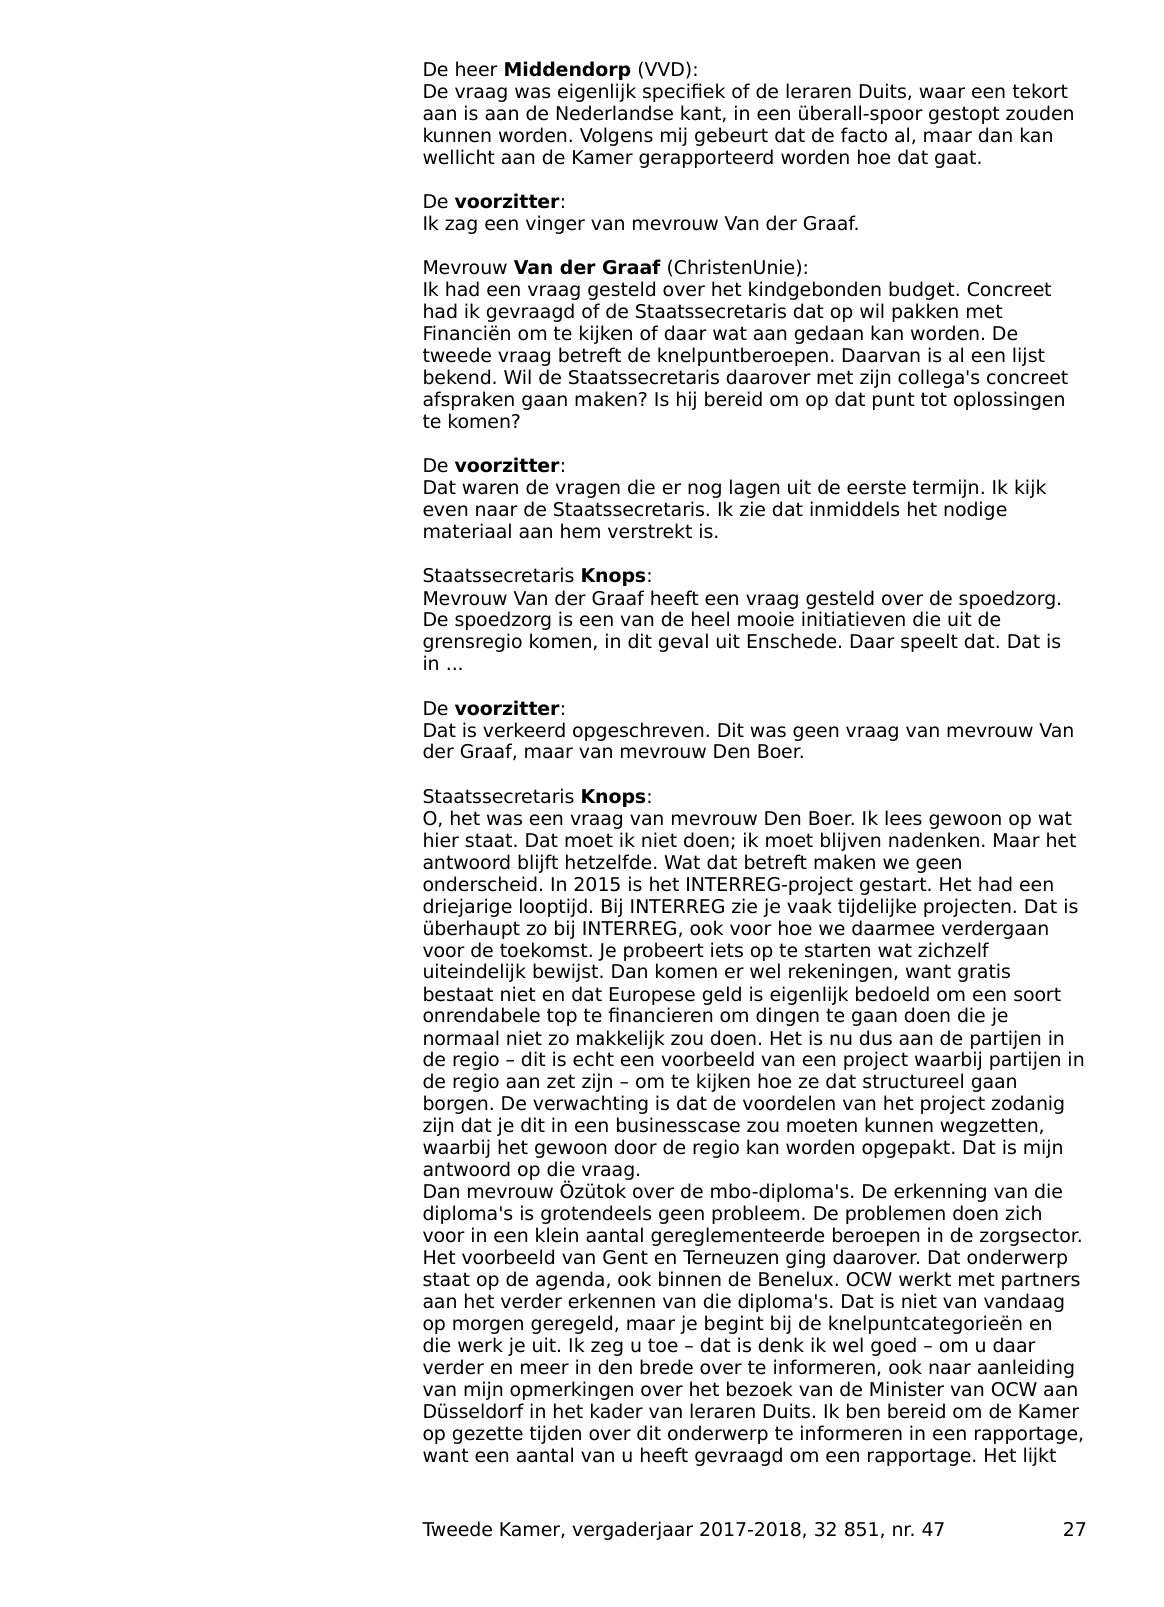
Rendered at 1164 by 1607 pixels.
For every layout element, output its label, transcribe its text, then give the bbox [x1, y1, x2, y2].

text De voorzitter: [422, 191, 1087, 213]
text Dat is verkeerd opgeschreven. Dit was geen vraag van mevrouw Van der Graaf, maar van mevrouw Den Boer. [422, 719, 1087, 763]
text De voorzitter: [422, 455, 1087, 477]
text De vraag was eigenlijk specifiek of de leraren Duits, waar een tekort aan is aan de Nederlandse kant, in een überall-spoor gestopt zouden kunnen worden. Volgens mij gebeurt dat de facto al, maar dan kan wellicht aan de Kamer gerapporteerd worden hoe dat gaat. [422, 81, 1087, 169]
text Ik zag een vinger van mevrouw Van der Graaf. [422, 213, 1087, 235]
text Staatssecretaris Knops: [422, 565, 1087, 587]
text Dat waren de vragen die er nog lagen uit de eerste termijn. Ik kijk even naar de Staatssecretaris. Ik zie dat inmiddels het nodige materiaal aan hem verstrekt is. [422, 477, 1087, 543]
text Dan mevrouw Özütok over de mbo-diploma's. De erkenning van die diploma's is grotendeels geen probleem. De problemen doen zich voor in een klein aantal gereglementeerde beroepen in de zorgsector. Het voorbeeld van Gent en Terneuzen ging daarover. Dat onderwerp staat op de agenda, ook binnen de Benelux. OCW werkt met partners aan het verder erkennen van die diploma's. Dat is niet van vandaag op morgen geregeld, maar je begint bij de knelpuntcategorieën en die werk je uit. Ik zeg u toe – dat is denk ik wel goed – om u daar verder en meer in den brede over te informeren, ook naar aanleiding van mijn opmerkingen over het bezoek van de Minister van OCW aan Düsseldorf in het kader van leraren Duits. Ik ben bereid om de Kamer op gezette tijden over dit onderwerp te informeren in een rapportage, want een aantal van u heeft gevraagd om een rapportage. Het lijkt [422, 1181, 1087, 1467]
text Mevrouw Van der Graaf heeft een vraag gesteld over de spoedzorg. De spoedzorg is een van de heel mooie initiatieven die uit de grensregio komen, in dit geval uit Enschede. Daar speelt dat. Dat is in ... [422, 587, 1087, 675]
text De voorzitter: [422, 697, 1087, 719]
text Staatssecretaris Knops: [422, 786, 1087, 808]
text O, het was een vraag van mevrouw Den Boer. Ik lees gewoon op wat hier staat. Dat moet ik niet doen; ik moet blijven nadenken. Maar het antwoord blijft hetzelfde. Wat dat betreft maken we geen onderscheid. In 2015 is het INTERREG-project gestart. Het had een driejarige looptijd. Bij INTERREG zie je vaak tijdelijke projecten. Dat is überhaupt zo bij INTERREG, ook voor hoe we daarmee verdergaan voor de toekomst. Je probeert iets op te starten wat zichzelf uiteindelijk bewijst. Dan komen er wel rekeningen, want gratis bestaat niet en dat Europese geld is eigenlijk bedoeld om een soort onrendabele top te financieren om dingen te gaan doen die je normaal niet zo makkelijk zou doen. Het is nu dus aan de partijen in de regio – dit is echt een voorbeeld van een project waarbij partijen in de regio aan zet zijn – om te kijken hoe ze dat structureel gaan borgen. De verwachting is dat de voordelen van het project zodanig zijn dat je dit in een businesscase zou moeten kunnen wegzetten, waarbij het gewoon door de regio kan worden opgepakt. Dat is mijn antwoord op die vraag. [422, 808, 1087, 1181]
text De heer Middendorp (VVD): [422, 59, 1087, 81]
text Mevrouw Van der Graaf (ChristenUnie): [422, 257, 1087, 279]
text Ik had een vraag gesteld over het kindgebonden budget. Concreet had ik gevraagd of de Staatssecretaris dat op wil pakken met Financiën om te kijken of daar wat aan gedaan kan worden. De tweede vraag betreft de knelpuntberoepen. Daarvan is al een lijst bekend. Wil de Staatssecretaris daarover met zijn collega's concreet afspraken gaan maken? Is hij bereid om op dat punt tot oplossingen te komen? [422, 279, 1087, 433]
